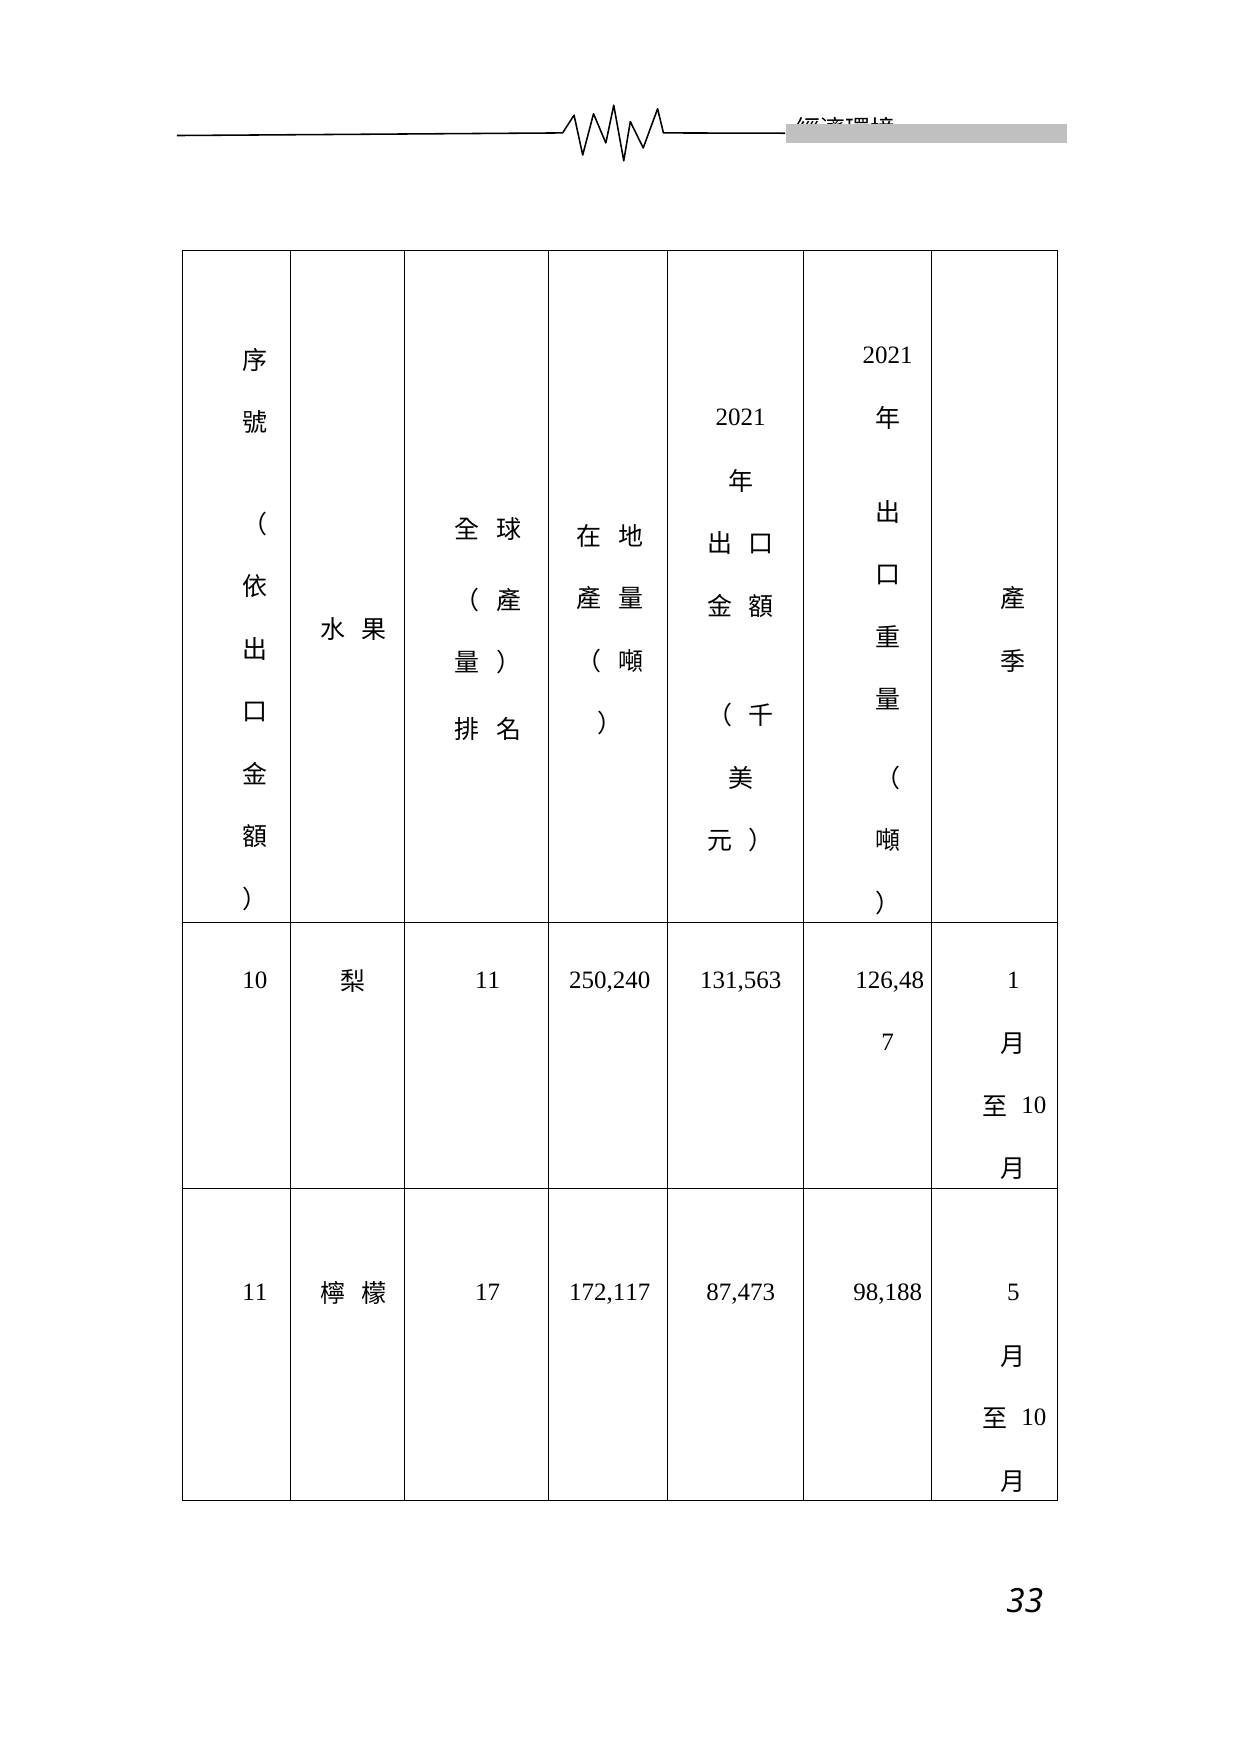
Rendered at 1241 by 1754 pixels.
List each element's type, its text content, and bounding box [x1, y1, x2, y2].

table_cell 172,117 [549, 1189, 667, 1500]
table_cell 98,188 [804, 1189, 931, 1500]
table_cell 檸檬 [291, 1189, 404, 1500]
table_cell 5月至10月 [932, 1189, 1057, 1500]
table_cell 87,473 [668, 1189, 803, 1500]
table_cell 梨 [291, 923, 404, 1188]
table_cell 17 [405, 1189, 548, 1500]
table_header 在地產量（噸） [549, 251, 667, 922]
table_header 產季 [932, 251, 1057, 922]
table_header 全球 （產量） 排名 [405, 251, 548, 922]
table_cell 10 [183, 923, 290, 1188]
table_cell 131,563 [668, 923, 803, 1188]
table_cell 250,240 [549, 923, 667, 1188]
table_header 2021年 出口重量 （噸） [804, 251, 931, 922]
table_header 2021年 出口金額 （千美元） [668, 251, 803, 922]
table_cell 126,487 [804, 923, 931, 1188]
table_cell 11 [183, 1189, 290, 1500]
table_cell 1月至10月 [932, 923, 1057, 1188]
table_header 水果 [291, 251, 404, 922]
table_header 序號 （依出口金額） [183, 251, 290, 922]
table_cell 11 [405, 923, 548, 1188]
